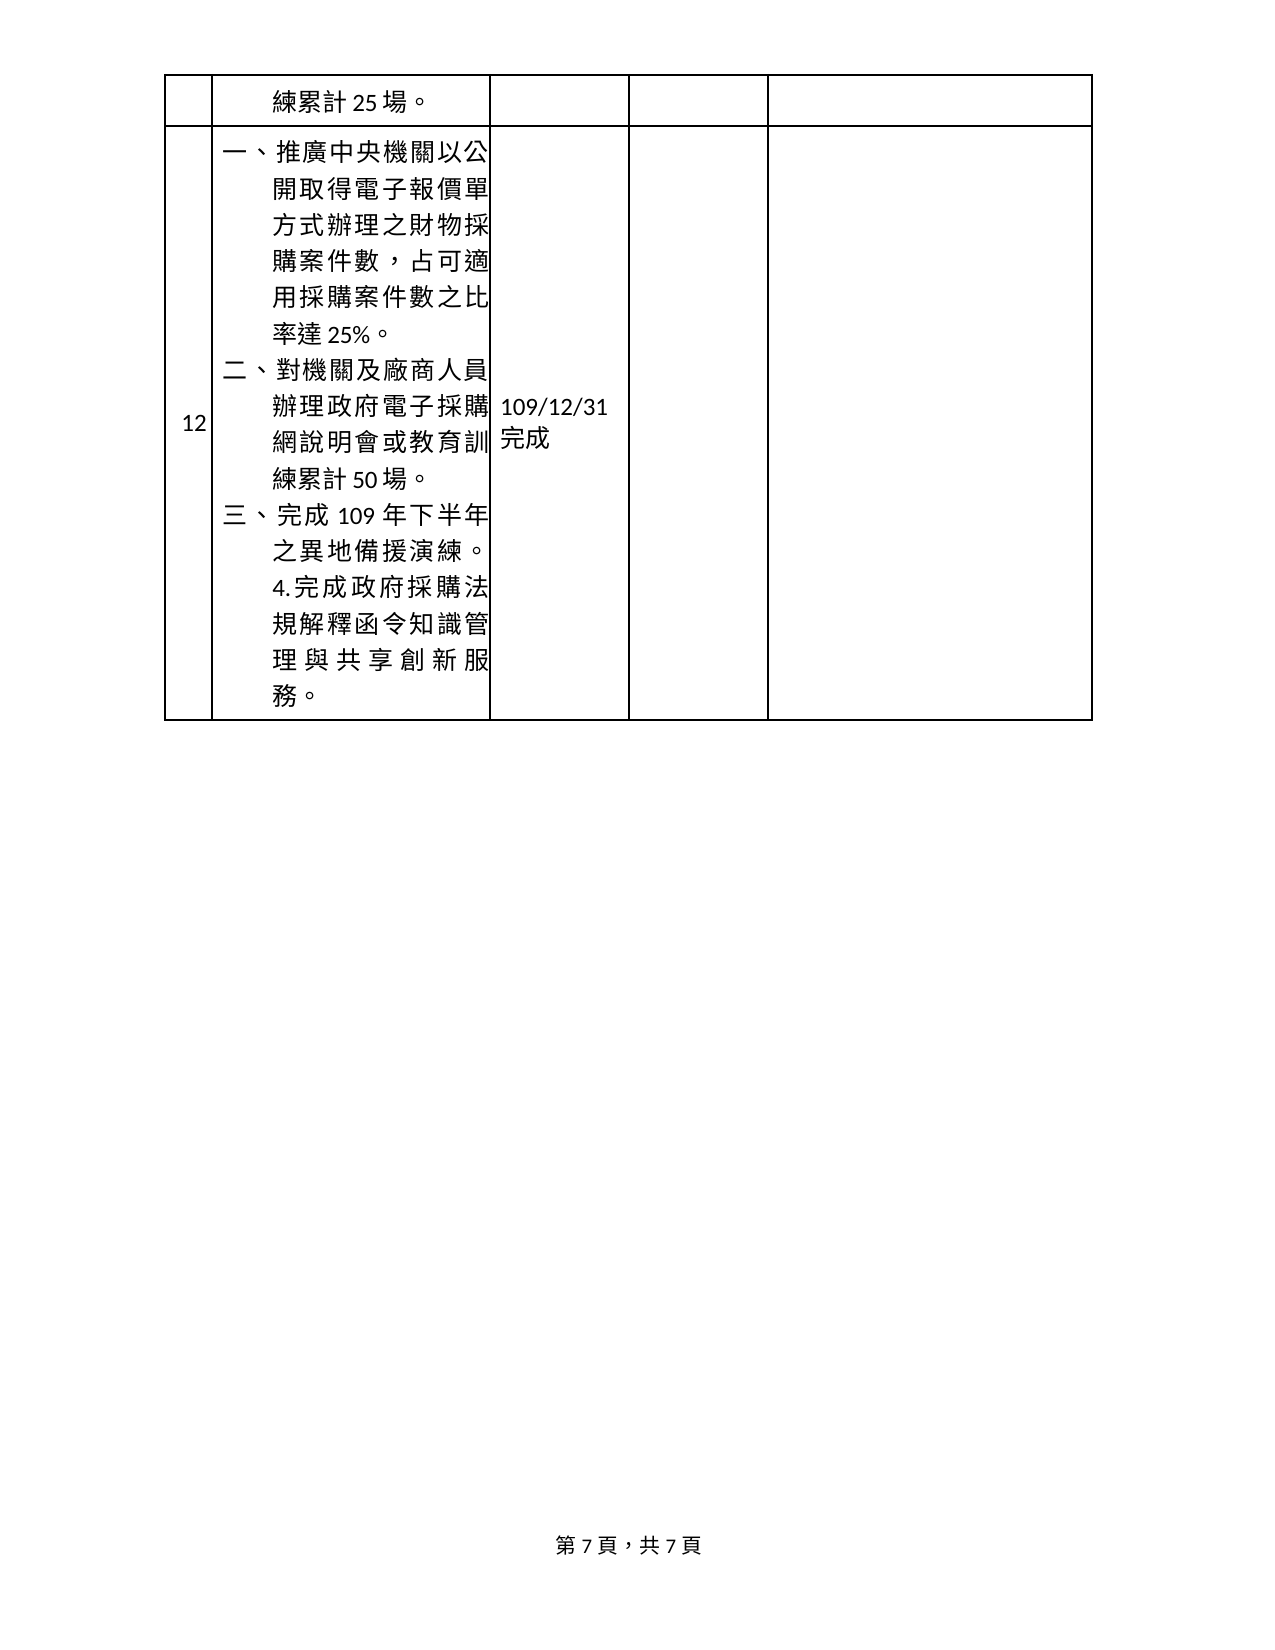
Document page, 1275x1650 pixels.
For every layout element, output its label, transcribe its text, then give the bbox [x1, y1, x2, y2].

table_cell [769, 127, 1091, 719]
table_cell [166, 76, 211, 124]
table_cell [630, 76, 767, 124]
table_cell [769, 76, 1091, 124]
table_cell 一、推廣中央機關以公開取得電子報價單方式辦理之財物採購案件數，占可適用採購案件數之比率達25%。 二、對機關及廠商人員辦理政府電子採購網說明會或教育訓練累計50場。 三、完成109年下半年之異地備援演練。 4.完成政府採購法規解釋函令知識管理與共享創新服務。 [213, 127, 489, 719]
table_cell [491, 76, 628, 124]
table_cell 12 [166, 127, 211, 719]
table_cell 練累計25場。 [213, 76, 489, 124]
table_cell [630, 127, 767, 719]
table_cell 109/12/31完成 [491, 127, 628, 719]
